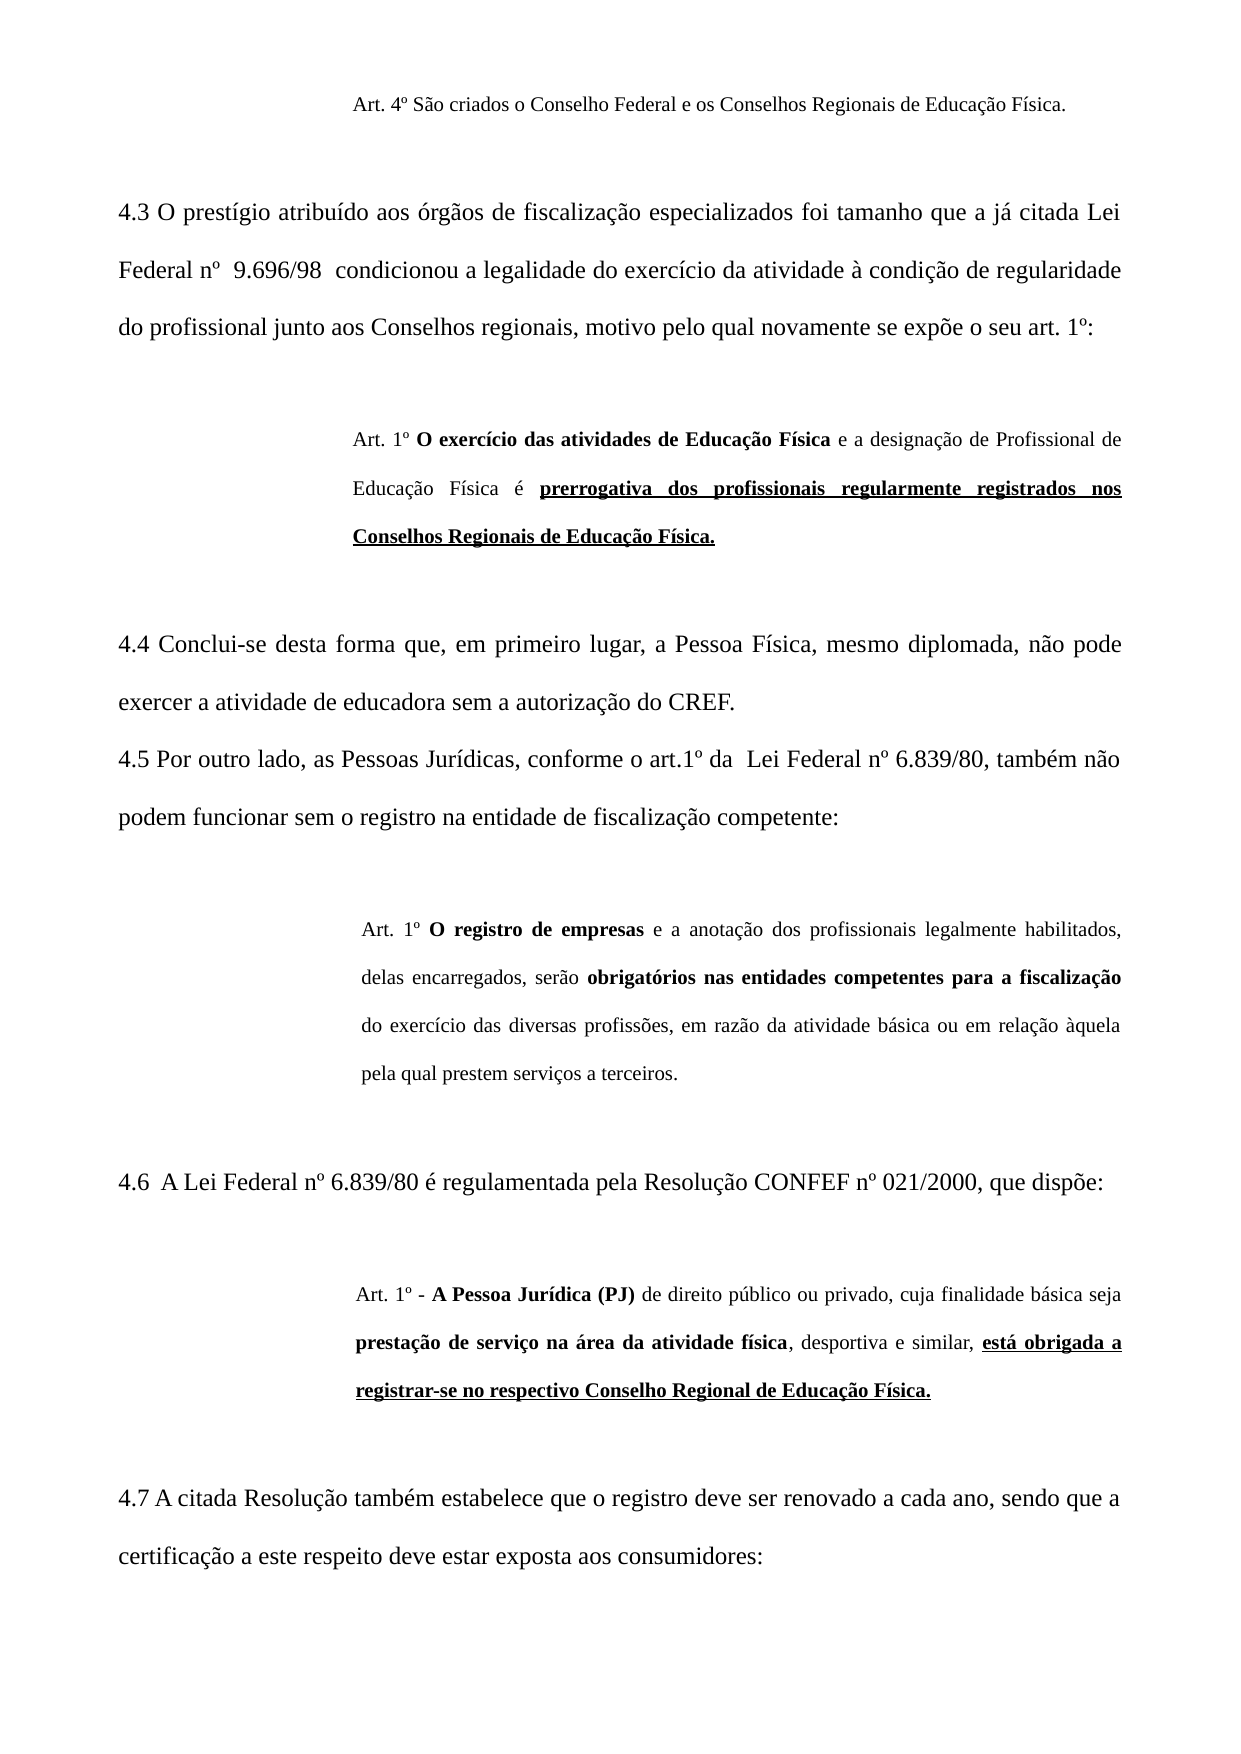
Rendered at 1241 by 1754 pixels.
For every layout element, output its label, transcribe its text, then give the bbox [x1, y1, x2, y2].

text Art. 1º - A Pessoa Jurídica (PJ) de direito público ou privado, cuja finalidade básica seja prestação de serviço na área da atividade física, desportiva e similar, está obrigada a registrar-se no respectivo Conselho Regional de Educação Física. [355, 1282, 1122, 1402]
text 4.5 Por outro lado, as Pessoas Jurídicas, conforme o art.1º da Lei Federal nº 6.839/80, também não podem funcionar sem o registro na entidade de fiscalização competente: [118, 744, 1122, 830]
text Art. 1º O exercício das atividades de Educação Física e a designação de Profissional de Educação Física é prerrogativa dos profissionais regularmente registrados nos Conselhos Regionais de Educação Física. [352, 427, 1122, 548]
text 4.4 Conclui-se desta forma que, em primeiro lugar, a Pessoa Física, mesmo diplomada, não pode exercer a atividade de educadora sem a autorização do CREF. [118, 629, 1122, 715]
text 4.3 O prestígio atribuído aos órgãos de fiscalização especializados foi tamanho que a já citada Lei Federal nº 9.696/98 condicionou a legalidade do exercício da atividade à condição de regularidade do profissional junto aos Conselhos regionais, motivo pelo qual novamente se expõe o seu art. 1º: [118, 197, 1122, 341]
text Art. 4º São criados o Conselho Federal e os Conselhos Regionais de Educação Física. [352, 92, 1122, 116]
text 4.6 A Lei Federal nº 6.839/80 é regulamentada pela Resolução CONFEF nº 021/2000, que dispõe: [118, 1167, 1122, 1195]
text 4.7 A citada Resolução também estabelece que o registro deve ser renovado a cada ano, sendo que a certificação a este respeito deve estar exposta aos consumidores: [118, 1483, 1122, 1570]
text Art. 1º O registro de empresas e a anotação dos profissionais legalmente habilitados, delas encarregados, serão obrigatórios nas entidades competentes para a fiscalização do exercício das diversas profissões, em razão da atividade básica ou em relação àquela pela qual prestem serviços a terceiros. [361, 917, 1122, 1085]
